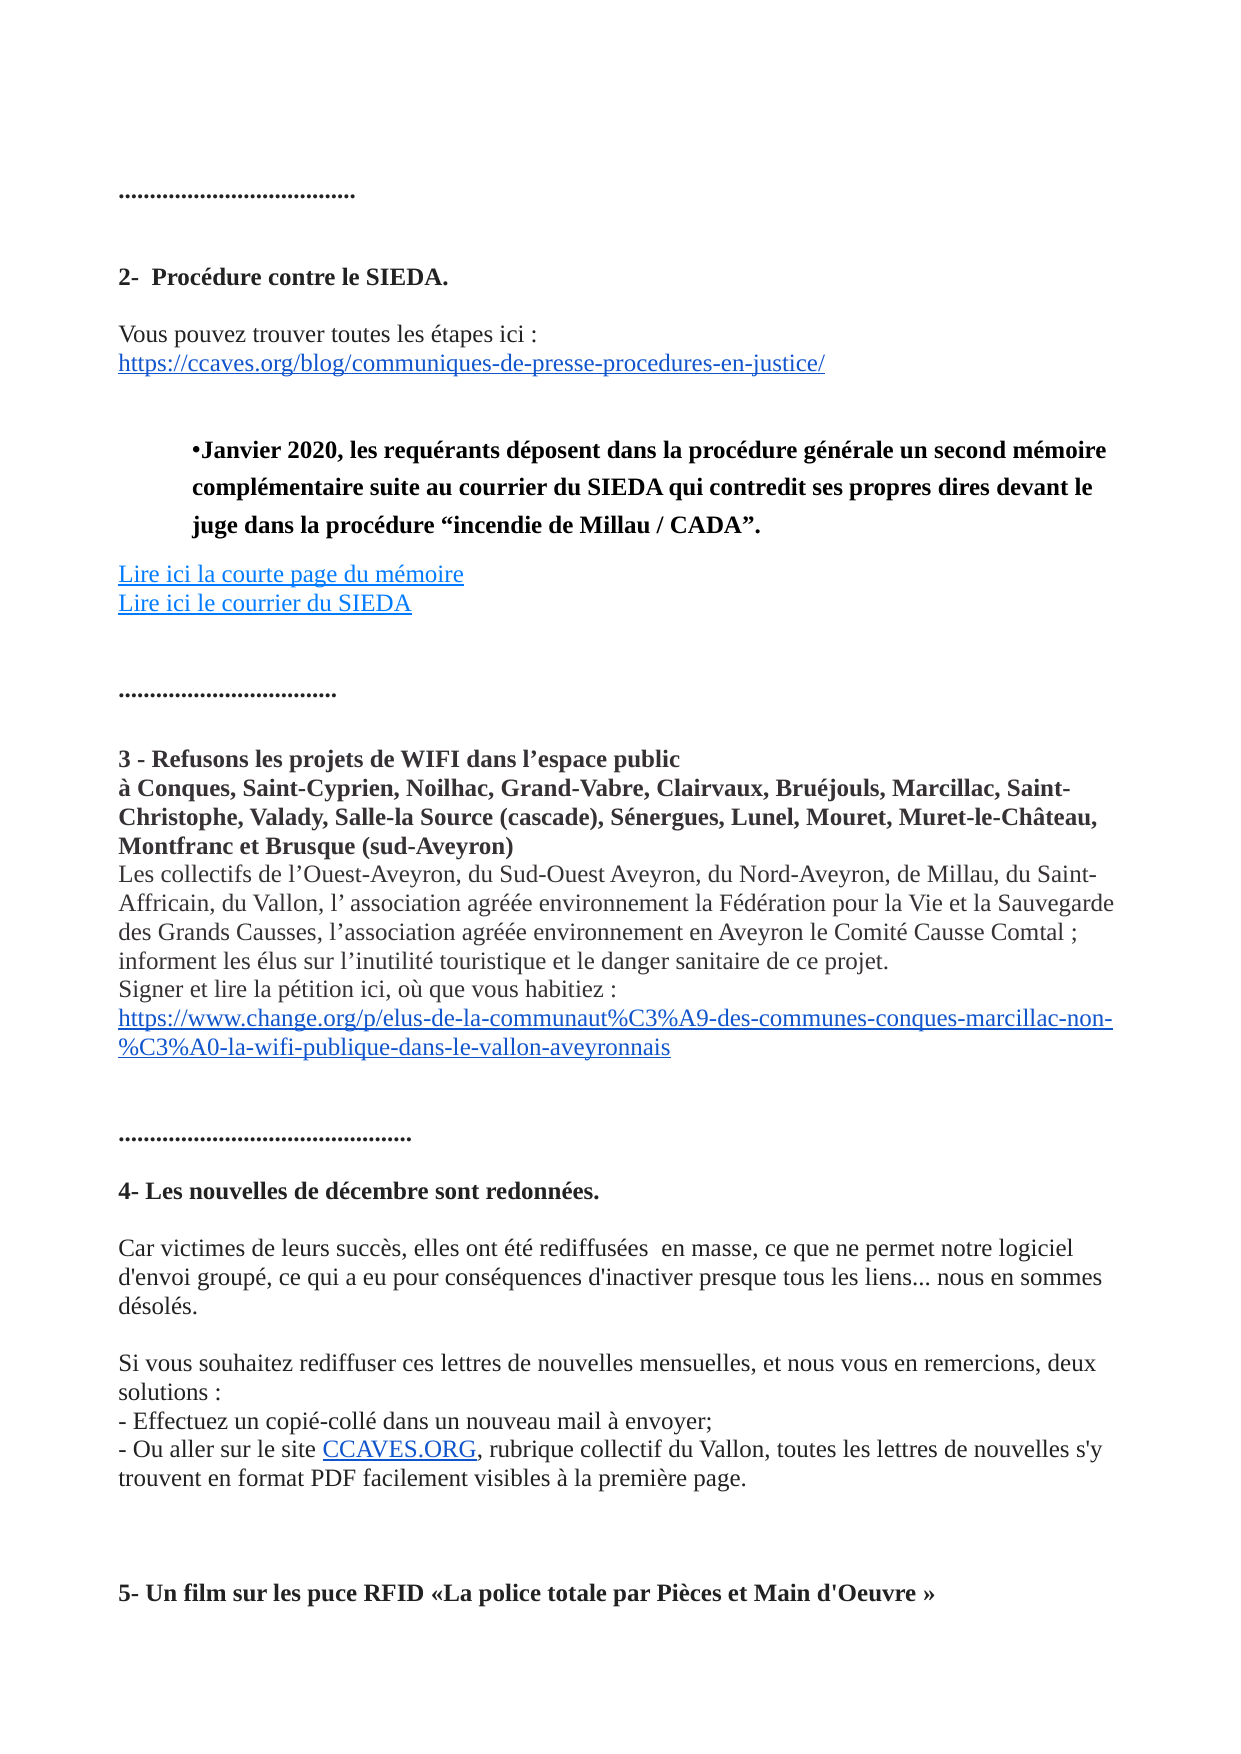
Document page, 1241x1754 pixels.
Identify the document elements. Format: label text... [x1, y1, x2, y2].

text ................................... [118, 674, 1122, 703]
text Les collectifs de l’Ouest-Aveyron, du Sud-Ouest Aveyron, du Nord-Aveyron, de Millau, du Saint-Affricain, du Vallon, l’ association agréée environnement la Fédération pour la Vie et la Sauvegarde des Grands Causses, l’association agréée environnement en Aveyron le Comité Causse Comtal ; informent les élus sur l’inutilité touristique et le danger sanitaire de ce projet. [118, 859, 1122, 974]
text https://www.change.org/p/elus-de-la-communaut%C3%A9-des-communes-conques-marcillac-non-%C3%A0-la-wifi-publique-dans-le-vallon-aveyronnais [118, 1003, 1122, 1061]
text Vous pouvez trouver toutes les étapes ici : [118, 319, 1122, 348]
text - Ou aller sur le site CCAVES.ORG, rubrique collectif du Vallon, toutes les lettres de nouvelles s'y trouvent en format PDF facilement visibles à la première page. [118, 1434, 1122, 1492]
text ............................................... [118, 1118, 1122, 1147]
text Signer et lire la pétition ici, où que vous habitiez : [118, 974, 1122, 1003]
text 3 - Refusons les projets de WIFI dans l’espace public à Conques, Saint-Cyprien, Noilhac, Grand-Vabre, Clairvaux, Bruéjouls, Marcillac, Saint-Christophe, Valady, Salle-la Source (cascade), Sénergues, Lunel, Mouret, Muret-le-Château, Montfranc et Brusque (sud-Aveyron) [118, 744, 1122, 859]
text 5- Un film sur les puce RFID «La police totale par Pièces et Main d'Oeuvre » [118, 1578, 1122, 1607]
text https://ccaves.org/blog/communiques-de-presse-procedures-en-justice/ [118, 348, 1122, 377]
text Si vous souhaitez rediffuser ces lettres de nouvelles mensuelles, et nous vous en remercions, deux solutions : [118, 1348, 1122, 1406]
list Janvier 2020, les requérants déposent dans la procédure générale un second mémoire complémentaire suite au courrier du SIEDA qui contredit ses propres dires devant le juge dans la procédure “incendie de Millau / CADA”. [118, 435, 1122, 538]
text Car victimes de leurs succès, elles ont été rediffusées en masse, ce que ne permet notre logiciel d'envoi groupé, ce qui a eu pour conséquences d'inactiver presque tous les liens... nous en sommes désolés. [118, 1233, 1122, 1319]
text - Effectuez un copié-collé dans un nouveau mail à envoyer; [118, 1406, 1122, 1434]
text Lire ici le courrier du SIEDA [118, 588, 1122, 617]
text 4- Les nouvelles de décembre sont redonnées. [118, 1176, 1122, 1204]
text ...................................... [118, 176, 1122, 204]
text 2- Procédure contre le SIEDA. [118, 262, 1122, 291]
text Lire ici la courte page du mémoire [118, 559, 1122, 588]
